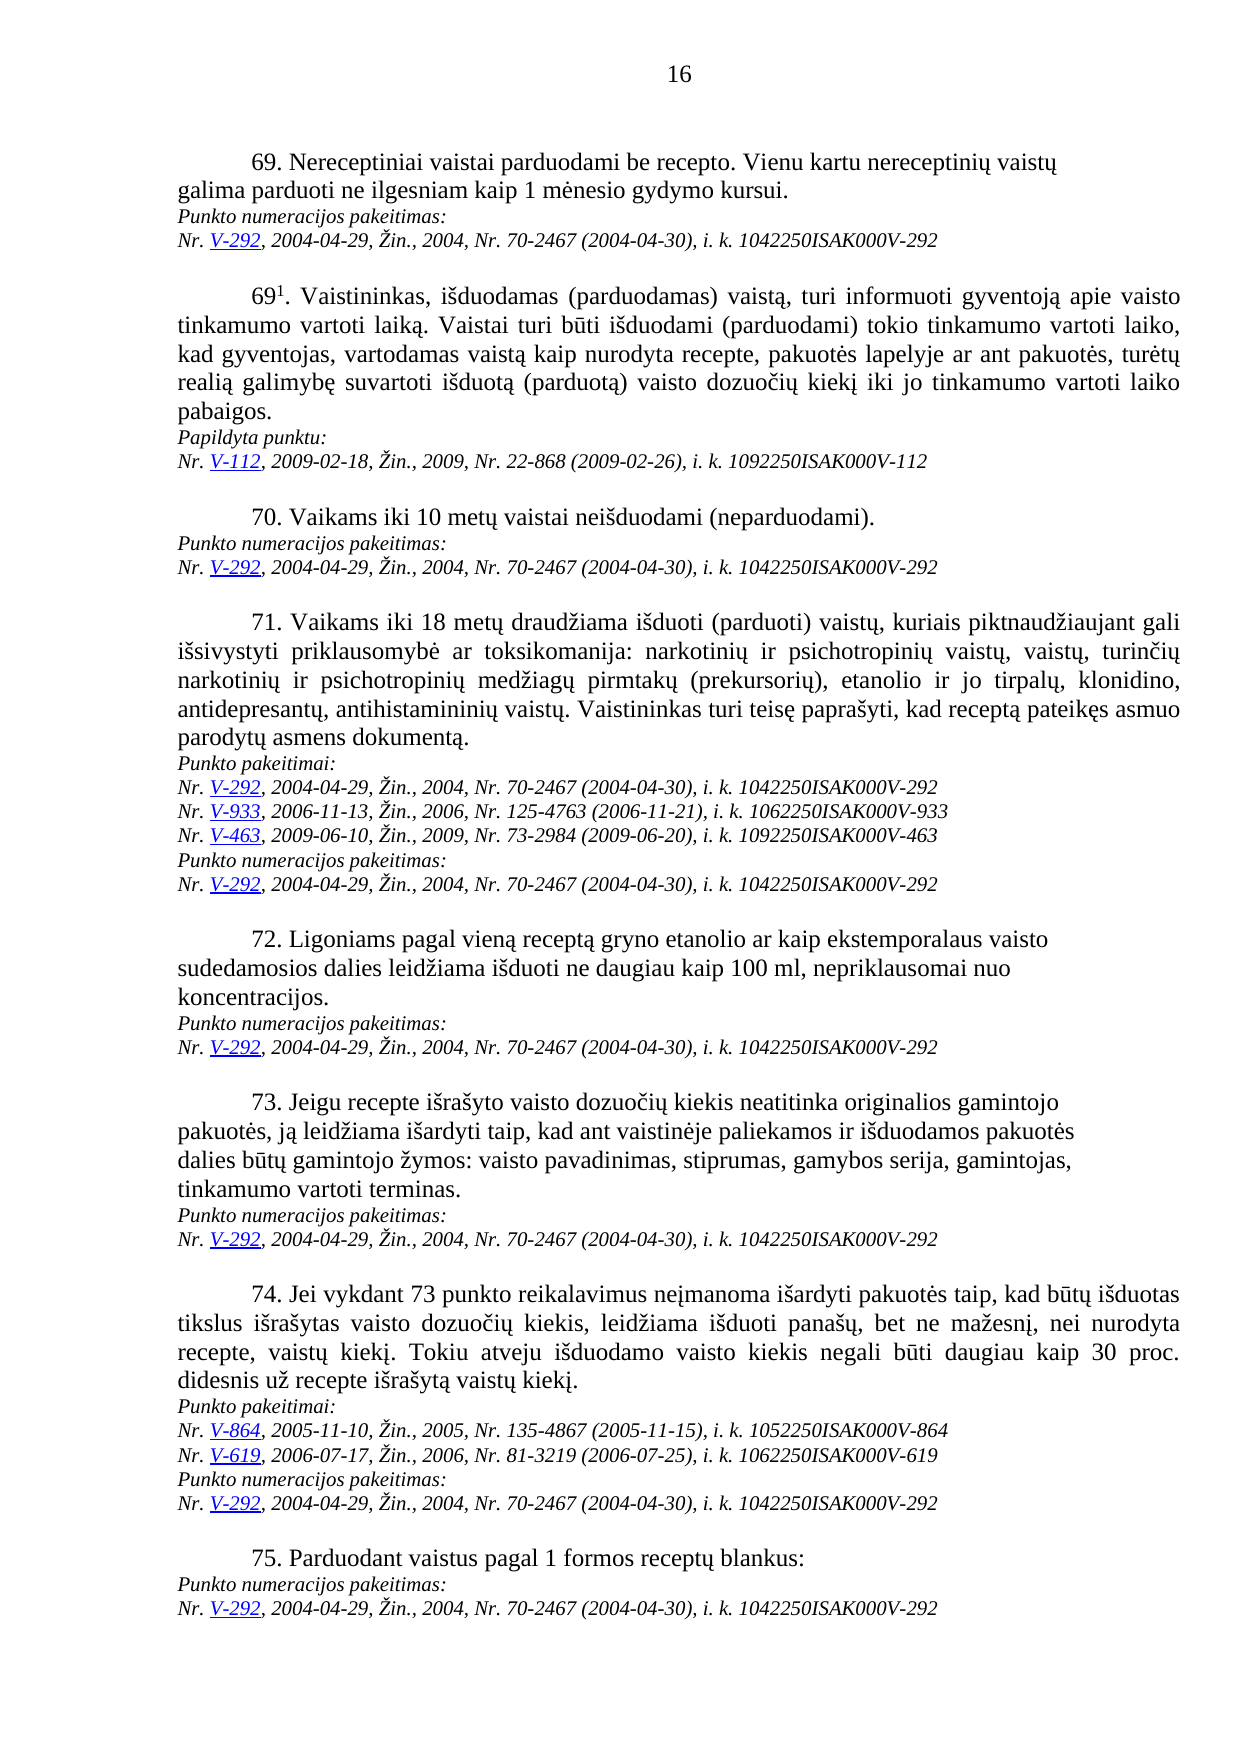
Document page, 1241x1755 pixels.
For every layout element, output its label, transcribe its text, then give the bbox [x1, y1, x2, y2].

text Punkto numeracijos pakeitimas: [177, 531, 1181, 555]
text 69. Nereceptiniai vaistai parduodami be recepto. Vienu kartu nereceptinių vaistų galima parduoti ne ilgesniam kaip 1 mėnesio gydymo kursui. [177, 147, 1122, 204]
text Punkto numeracijos pakeitimas: [177, 1011, 1181, 1035]
text Nr. V-292, 2004-04-29, Žin., 2004, Nr. 70-2467 (2004-04-30), i. k. 1042250ISAK000V-292 [177, 1596, 1181, 1620]
text 74. Jei vykdant 73 punkto reikalavimus neįmanoma išardyti pakuotės taip, kad būtų išduotas tikslus išrašytas vaisto dozuočių kiekis, leidžiama išduoti panašų, bet ne mažesnį, nei nurodyta recepte, vaistų kiekį. Tokiu atveju išduodamo vaisto kiekis negali būti daugiau kaip 30 proc. didesnis už recepte išrašytą vaistų kiekį. [177, 1279, 1181, 1394]
text Nr. V-292, 2004-04-29, Žin., 2004, Nr. 70-2467 (2004-04-30), i. k. 1042250ISAK000V-292 [177, 1491, 1181, 1515]
text Punkto pakeitimai: [177, 1394, 1181, 1418]
text Nr. V-292, 2004-04-29, Žin., 2004, Nr. 70-2467 (2004-04-30), i. k. 1042250ISAK000V-292 [177, 1035, 1181, 1059]
text Papildyta punktu: [177, 425, 1181, 449]
text 71. Vaikams iki 18 metų draudžiama išduoti (parduoti) vaistų, kuriais piktnaudžiaujant gali išsivystyti priklausomybė ar toksikomanija: narkotinių ir psichotropinių vaistų, vaistų, turinčių narkotinių ir psichotropinių medžiagų pirmtakų (prekursorių), etanolio ir jo tirpalų, klonidino, antidepresantų, antihistamininių vaistų. Vaistininkas turi teisę paprašyti, kad receptą pateikęs asmuo parodytų asmens dokumentą. [177, 607, 1181, 751]
text Punkto numeracijos pakeitimas: [177, 847, 1181, 872]
text Nr. V-463, 2009-06-10, Žin., 2009, Nr. 73-2984 (2009-06-20), i. k. 1092250ISAK000V-463 [177, 823, 1181, 847]
text Nr. V-292, 2004-04-29, Žin., 2004, Nr. 70-2467 (2004-04-30), i. k. 1042250ISAK000V-292 [177, 555, 1181, 579]
text Nr. V-292, 2004-04-29, Žin., 2004, Nr. 70-2467 (2004-04-30), i. k. 1042250ISAK000V-292 [177, 872, 1181, 896]
text Nr. V-112, 2009-02-18, Žin., 2009, Nr. 22-868 (2009-02-26), i. k. 1092250ISAK000V-112 [177, 449, 1181, 473]
text Nr. V-292, 2004-04-29, Žin., 2004, Nr. 70-2467 (2004-04-30), i. k. 1042250ISAK000V-292 [177, 1227, 1181, 1251]
text Nr. V-864, 2005-11-10, Žin., 2005, Nr. 135-4867 (2005-11-15), i. k. 1052250ISAK000V-864 [177, 1418, 1181, 1442]
text Punkto numeracijos pakeitimas: [177, 1202, 1181, 1227]
text Punkto numeracijos pakeitimas: [177, 204, 1181, 228]
text 691. Vaistininkas, išduodamas (parduodamas) vaistą, turi informuoti gyventoją apie vaisto tinkamumo vartoti laiką. Vaistai turi būti išduodami (parduodami) tokio tinkamumo vartoti laiko, kad gyventojas, vartodamas vaistą kaip nurodyta recepte, pakuotės lapelyje ar ant pakuotės, turėtų realią galimybę suvartoti išduotą (parduotą) vaisto dozuočių kiekį iki jo tinkamumo vartoti laiko pabaigos. [177, 281, 1181, 425]
text Punkto pakeitimai: [177, 751, 1181, 775]
text Punkto numeracijos pakeitimas: [177, 1467, 1181, 1491]
text 72. Ligoniams pagal vieną receptą gryno etanolio ar kaip ekstemporalaus vaisto sudedamosios dalies leidžiama išduoti ne daugiau kaip 100 ml, nepriklausomai nuo koncentracijos. [177, 924, 1122, 1011]
text 75. Parduodant vaistus pagal 1 formos receptų blankus: [177, 1543, 1122, 1572]
text Punkto numeracijos pakeitimas: [177, 1572, 1181, 1596]
text Nr. V-619, 2006-07-17, Žin., 2006, Nr. 81-3219 (2006-07-25), i. k. 1062250ISAK000V-619 [177, 1442, 1181, 1467]
text Nr. V-933, 2006-11-13, Žin., 2006, Nr. 125-4763 (2006-11-21), i. k. 1062250ISAK000V-933 [177, 799, 1181, 823]
text 70. Vaikams iki 10 metų vaistai neišduodami (neparduodami). [177, 502, 1122, 531]
text Nr. V-292, 2004-04-29, Žin., 2004, Nr. 70-2467 (2004-04-30), i. k. 1042250ISAK000V-292 [177, 228, 1181, 252]
text Nr. V-292, 2004-04-29, Žin., 2004, Nr. 70-2467 (2004-04-30), i. k. 1042250ISAK000V-292 [177, 775, 1181, 799]
text 73. Jeigu recepte išrašyto vaisto dozuočių kiekis neatitinka originalios gamintojo pakuotės, ją leidžiama išardyti taip, kad ant vaistinėje paliekamos ir išduodamos pakuotės dalies būtų gamintojo žymos: vaisto pavadinimas, stiprumas, gamybos serija, gamintojas, tinkamumo vartoti terminas. [177, 1087, 1122, 1202]
